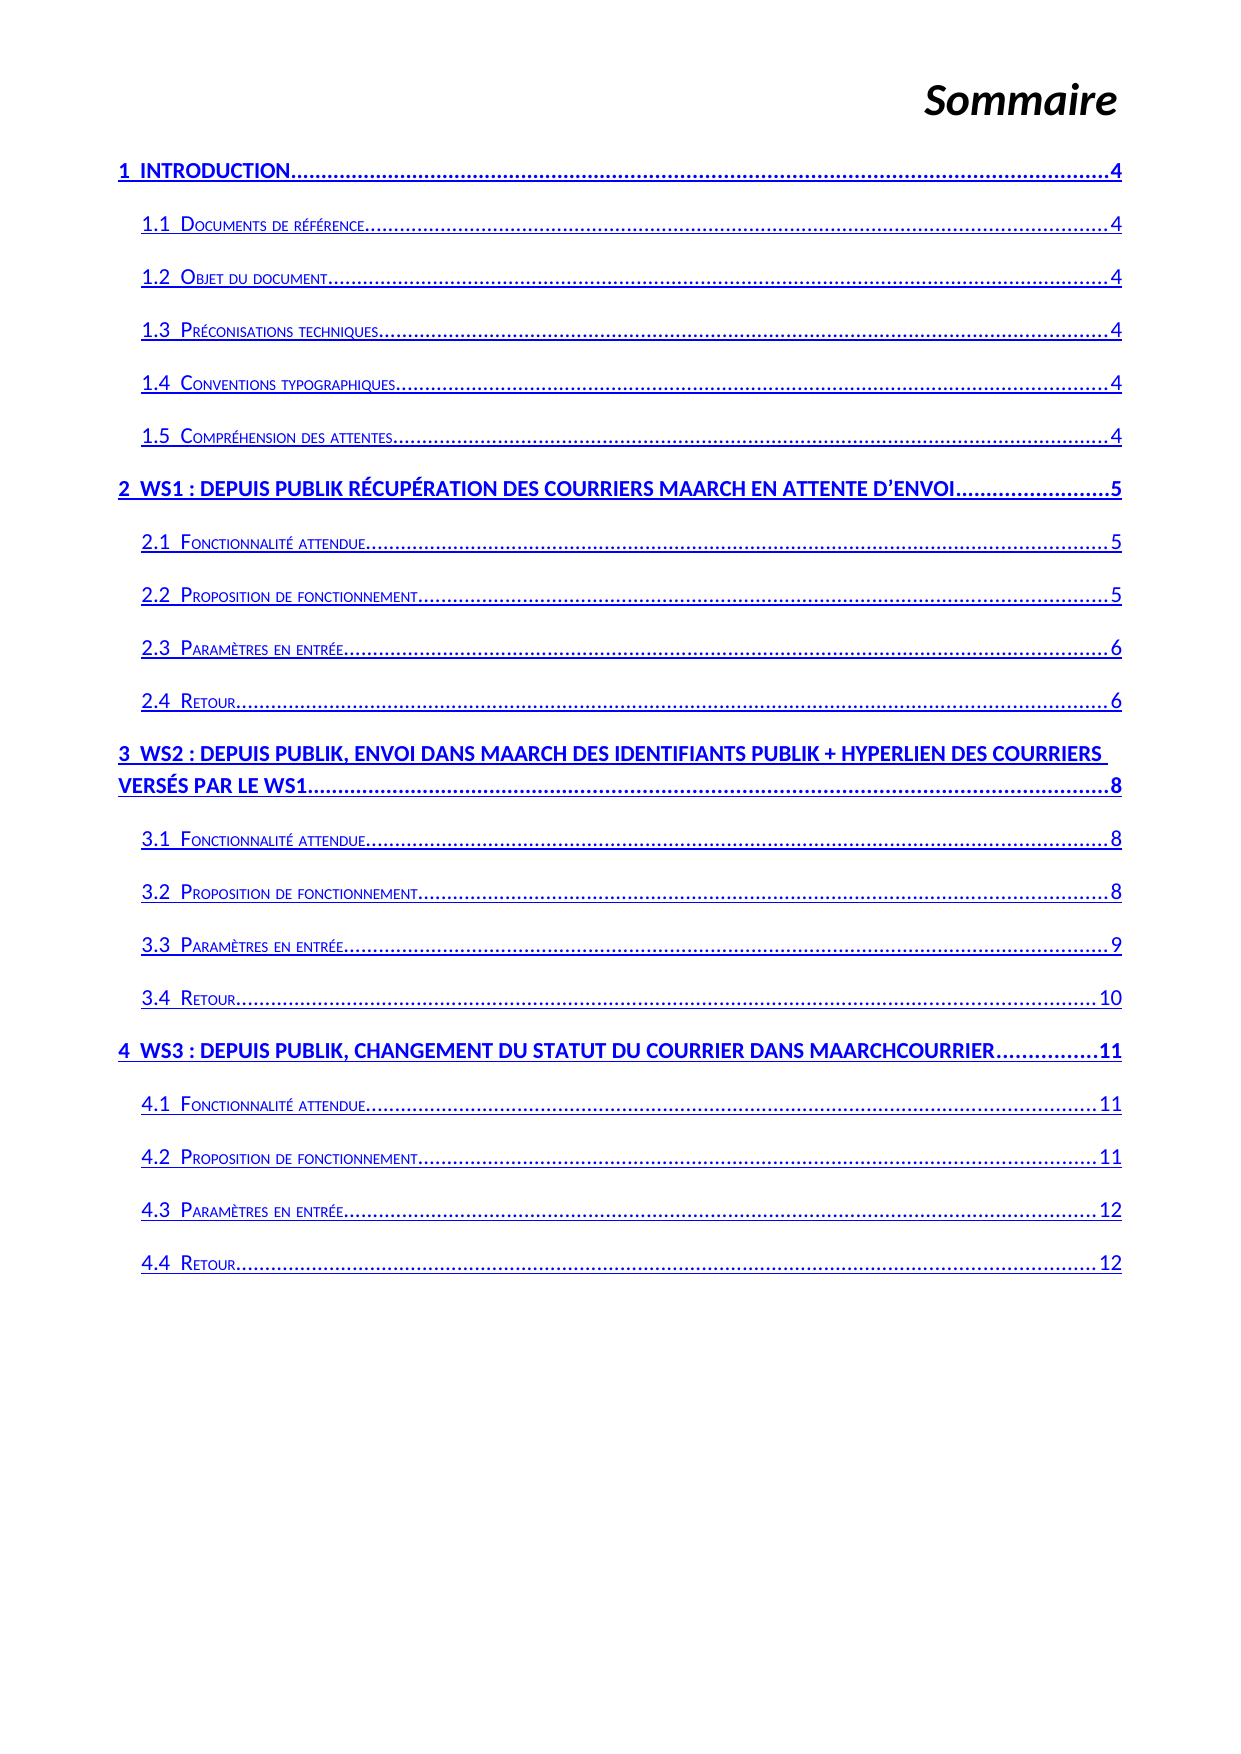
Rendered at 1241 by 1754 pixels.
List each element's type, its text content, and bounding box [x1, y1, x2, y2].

text 2.3 Paramètres en entrée 6 [141, 633, 1122, 657]
text 4.1 Fonctionnalité attendue 11 [141, 1089, 1122, 1114]
text 2.4 Retour 6 [141, 686, 1122, 710]
text 4.4 Retour 12 [141, 1248, 1122, 1273]
text 3.3 Paramètres en entrée 9 [141, 930, 1122, 954]
text 3.2 Proposition de fonctionnement 8 [141, 877, 1122, 902]
text 1.1 Documents de référence 4 [141, 209, 1122, 233]
text 1.4 Conventions typographiques 4 [141, 368, 1122, 392]
text 1.2 Objet du document 4 [141, 262, 1122, 286]
text 4.2 Proposition de fonctionnement 11 [141, 1142, 1122, 1167]
text Sommaire [118, 71, 1122, 127]
text 3 WS2 : Depuis Publik, envoi dans Maarch des identifiants Publik + hyperlien des courriers versés par le WS1 8 [118, 739, 1122, 796]
text 4.3 Paramètres en entrée 12 [141, 1196, 1122, 1220]
text 3.4 Retour 10 [141, 983, 1122, 1008]
text 1 Introduction 4 [118, 156, 1122, 180]
text 2.1 Fonctionnalité attendue 5 [141, 527, 1122, 551]
text 1.5 Compréhension des attentes 4 [141, 421, 1122, 445]
text 2 WS1 : Depuis Publik récupération des courriers Maarch en attente d’envoi 5 [118, 474, 1122, 498]
text 2.2 Proposition de fonctionnement 5 [141, 580, 1122, 604]
text 1.3 Préconisations techniques 4 [141, 315, 1122, 339]
text 4 WS3 : Depuis Publik, changement du statut du courrier dans MaarchCourrier 11 [118, 1036, 1122, 1061]
text 3.1 Fonctionnalité attendue 8 [141, 824, 1122, 848]
